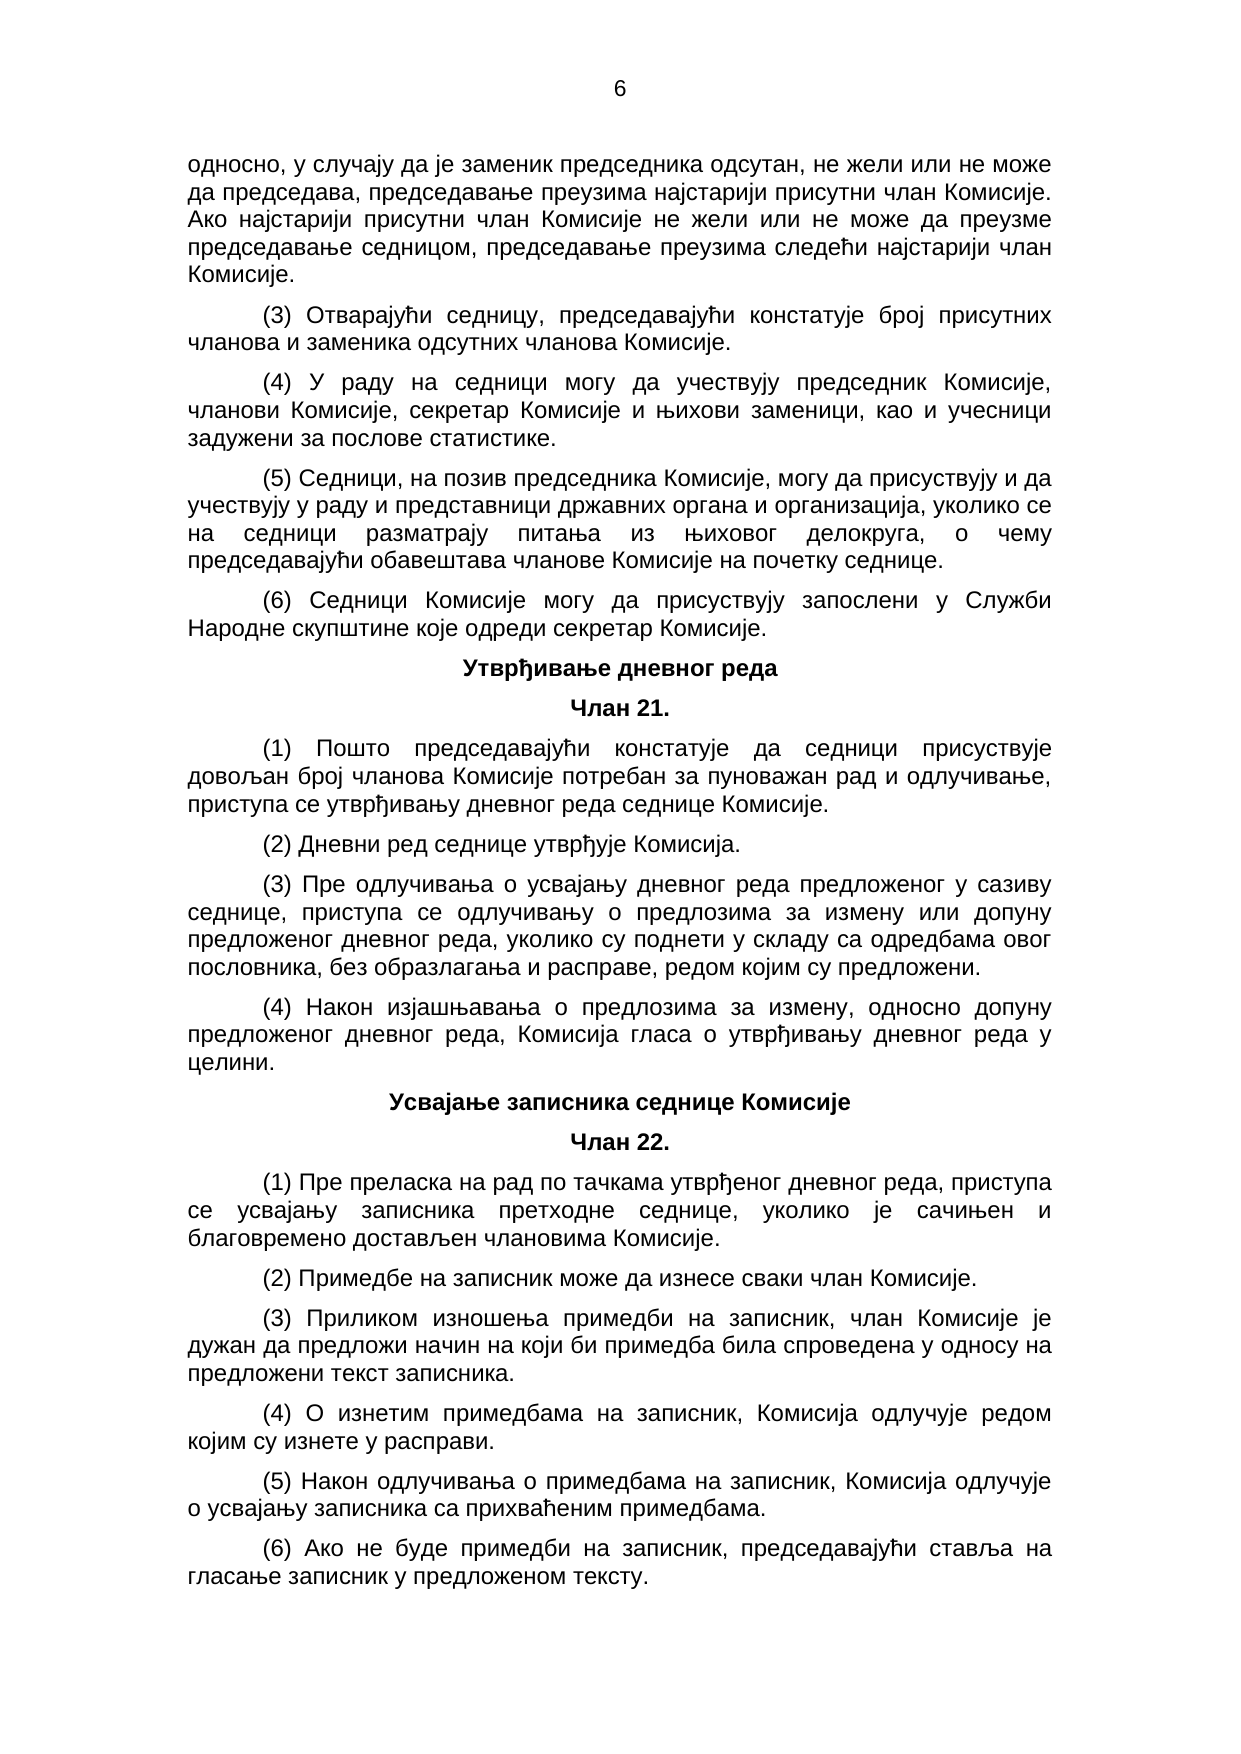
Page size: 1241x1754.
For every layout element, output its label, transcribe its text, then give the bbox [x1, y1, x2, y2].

text (4) У раду на седници могу да учествују председник Комисије, чланови Комисије, секретар Комисије и њихови заменици, као и учесници задужени за послове статистике. [187, 368, 1053, 451]
text (5) Седници, на позив председника Комисије, могу да присуствују и да учествују у раду и представници државних органа и организација, уколико се на седници разматрају питања из њиховог делокруга, о чему председавајући обавештава чланове Комисије на почетку седнице. [187, 463, 1053, 574]
text (1) Пре преласка на рад по тачкама утврђеног дневног реда, приступа се усвајању записника претходне седнице, уколико је сачињен и благовремено достављен члановима Комисије. [187, 1168, 1053, 1251]
text (4) О изнетим примедбама на записник, Комисија одлучује редом којим су изнете у расправи. [187, 1399, 1053, 1454]
text Усвајање записника седнице Комисије [187, 1088, 1053, 1116]
text (5) Након одлучивања о примедбама на записник, Комисија одлучује о усвајању записника са прихваћеним примедбама. [187, 1467, 1053, 1522]
text (3) Отварајући седницу, председавајући констатује број присутних чланова и заменика одсутних чланова Комисије. [187, 301, 1053, 356]
text (3) Приликом изношења примедби на записник, члан Комисије је дужан да предложи начин на који би примедба била спроведена у односу на предложени текст записника. [187, 1304, 1053, 1386]
text (6) Седници Комисије могу да присуствују запослени у Служби Народне скупштине које одреди секретар Комисије. [187, 586, 1053, 642]
text (1) Пошто председавајући констатује да седници присуствује довољан број чланова Комисије потребан за пуноважан рад и одлучивање, приступа се утврђивању дневног реда седнице Комисије. [187, 734, 1053, 817]
text (2) Примедбе на записник може да изнесе сваки члан Комисије. [187, 1263, 1053, 1291]
text (3) Пре одлучивања о усвајању дневног реда предложеног у сазиву седнице, приступа се одлучивању о предлозима за измену или допуну предложеног дневног реда, уколико су поднети у складу са одредбама овог пословника, без образлагања и расправе, редом којим су предложени. [187, 870, 1053, 980]
text Члан 22. [187, 1128, 1053, 1156]
text Утврђивање дневног реда [187, 654, 1053, 682]
text Члан 21. [187, 694, 1053, 722]
text односно, у случају да је заменик председника одсутан, не жели или не може да председава, председавање преузима најстарији присутни члан Комисије. Ако најстарији присутни члан Комисије не жели или не може да преузме председавање седницом, председавање преузима следећи најстарији члан Комисије. [187, 150, 1053, 288]
text (6) Ако не буде примедби на записник, председавајући ставља на гласање записник у предложеном тексту. [187, 1534, 1053, 1589]
text (4) Након изјашњавања о предлозима за измену, односно допуну предложеног дневног реда, Комисија гласа о утврђивању дневног реда у целини. [187, 993, 1053, 1076]
text (2) Дневни ред седнице утврђује Комисија. [187, 830, 1053, 857]
